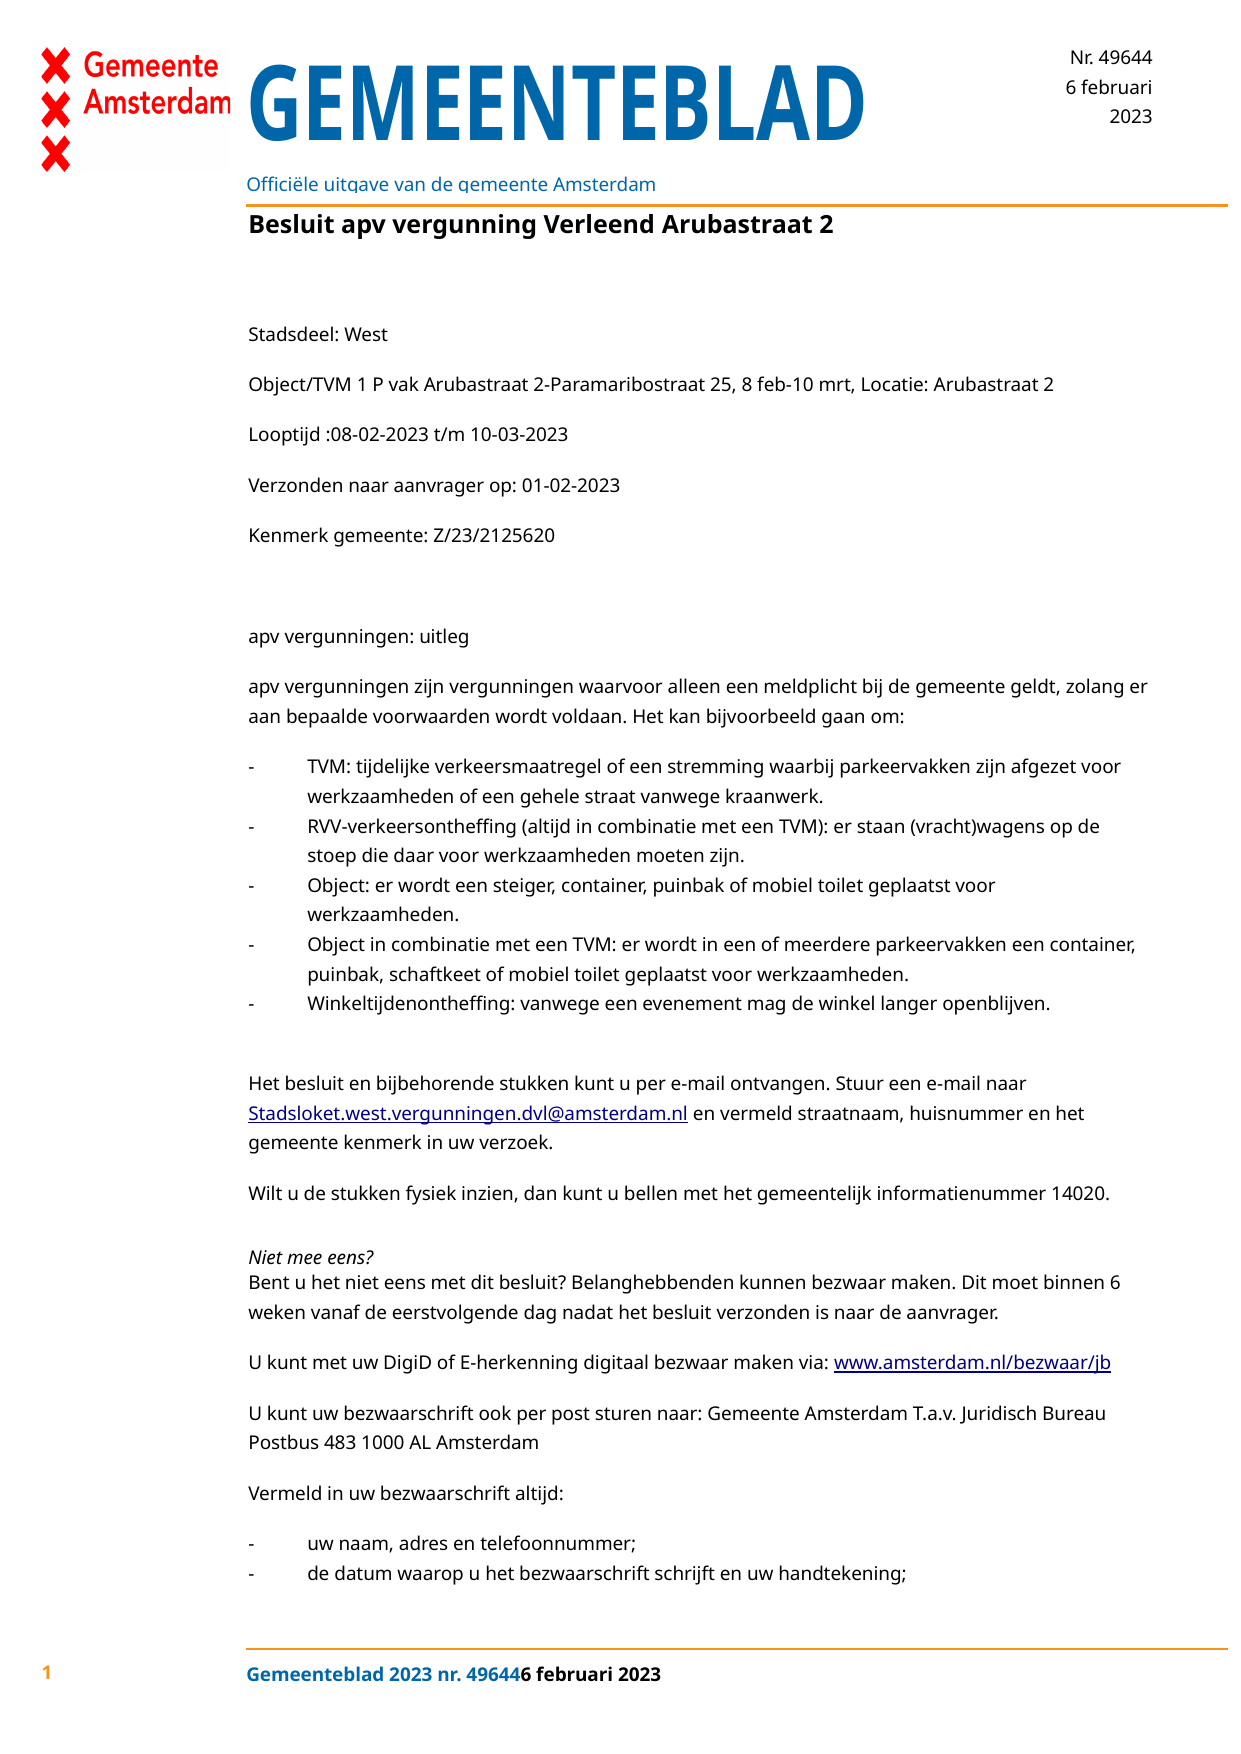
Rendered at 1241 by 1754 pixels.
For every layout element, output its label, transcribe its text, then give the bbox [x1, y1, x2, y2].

text apv vergunningen zijn vergunningen waarvoor alleen een meldplicht bij de gemeente geldt, zolang er aan bepaalde voorwaarden wordt voldaan. Het kan bijvoorbeeld gaan om: [248, 674, 1152, 729]
text Object/TVM 1 P vak Arubastraat 2-Paramaribostraat 25, 8 feb-10 mrt, Locatie: Arubastraat 2 [248, 371, 1152, 397]
text Wilt u de stukken fysiek inzien, dan kunt u bellen met het gemeentelijk informatienummer 14020. [248, 1180, 1152, 1206]
picture [41, 47, 231, 172]
list TVM: tijdelijke verkeersmaatregel of een stremming waarbij parkeervakken zijn afgezet voor werkzaamheden of een gehele straat vanwege kraanwerk. [248, 754, 1152, 809]
list Object in combinatie met een TVM: er wordt in een of meerdere parkeervakken een container, puinbak, schaftkeet of mobiel toilet geplaatst voor werkzaamheden. [248, 931, 1152, 986]
text U kunt uw bezwaarschrift ook per post sturen naar: Gemeente Amsterdam T.a.v. Juridisch Bureau Postbus 483 1000 AL Amsterdam [248, 1400, 1152, 1455]
text apv vergunningen: uitleg [248, 623, 1152, 649]
text Verzonden naar aanvrager op: 01-02-2023 [248, 472, 1152, 498]
list Winkeltijdenontheffing: vanwege een evenement mag de winkel langer openblijven. [248, 990, 1152, 1016]
text Besluit apv vergunning Verleend Arubastraat 2 [248, 207, 1152, 241]
text Het besluit en bijbehorende stukken kunt u per e-mail ontvangen. Stuur een e-mail naar Stadsloket.west.vergunningen.dvl@amsterdam.nl en vermeld straatnaam, huisnummer en het gemeente kenmerk in uw verzoek. [248, 1070, 1152, 1155]
text Looptijd :08-02-2023 t/m 10-03-2023 [248, 422, 1152, 447]
text Kenmerk gemeente: Z/23/2125620 [248, 522, 1152, 548]
list uw naam, adres en telefoonnummer; [248, 1530, 1152, 1556]
list Object: er wordt een steiger, container, puinbak of mobiel toilet geplaatst voor werkzaamheden. [248, 872, 1152, 927]
list de datum waarop u het bezwaarschrift schrijft en uw handtekening; [248, 1560, 1152, 1586]
text Bent u het niet eens met dit besluit? Belanghebbenden kunnen bezwaar maken. Dit moet binnen 6 weken vanaf de eerstvolgende dag nadat het besluit verzonden is naar de aanvrager. [248, 1269, 1152, 1325]
text Vermeld in uw bezwaarschrift altijd: [248, 1480, 1152, 1506]
text Stadsdeel: West [248, 321, 1152, 346]
list RVV-verkeersontheffing (altijd in combinatie met een TVM): er staan (vracht)wagens op de stoep die daar voor werkzaamheden moeten zijn. [248, 813, 1152, 868]
text U kunt met uw DigiD of E-herkenning digitaal bezwaar maken via: www.amsterdam.nl/bezwaar/jb [248, 1349, 1152, 1375]
text Niet mee eens? [248, 1244, 1152, 1269]
